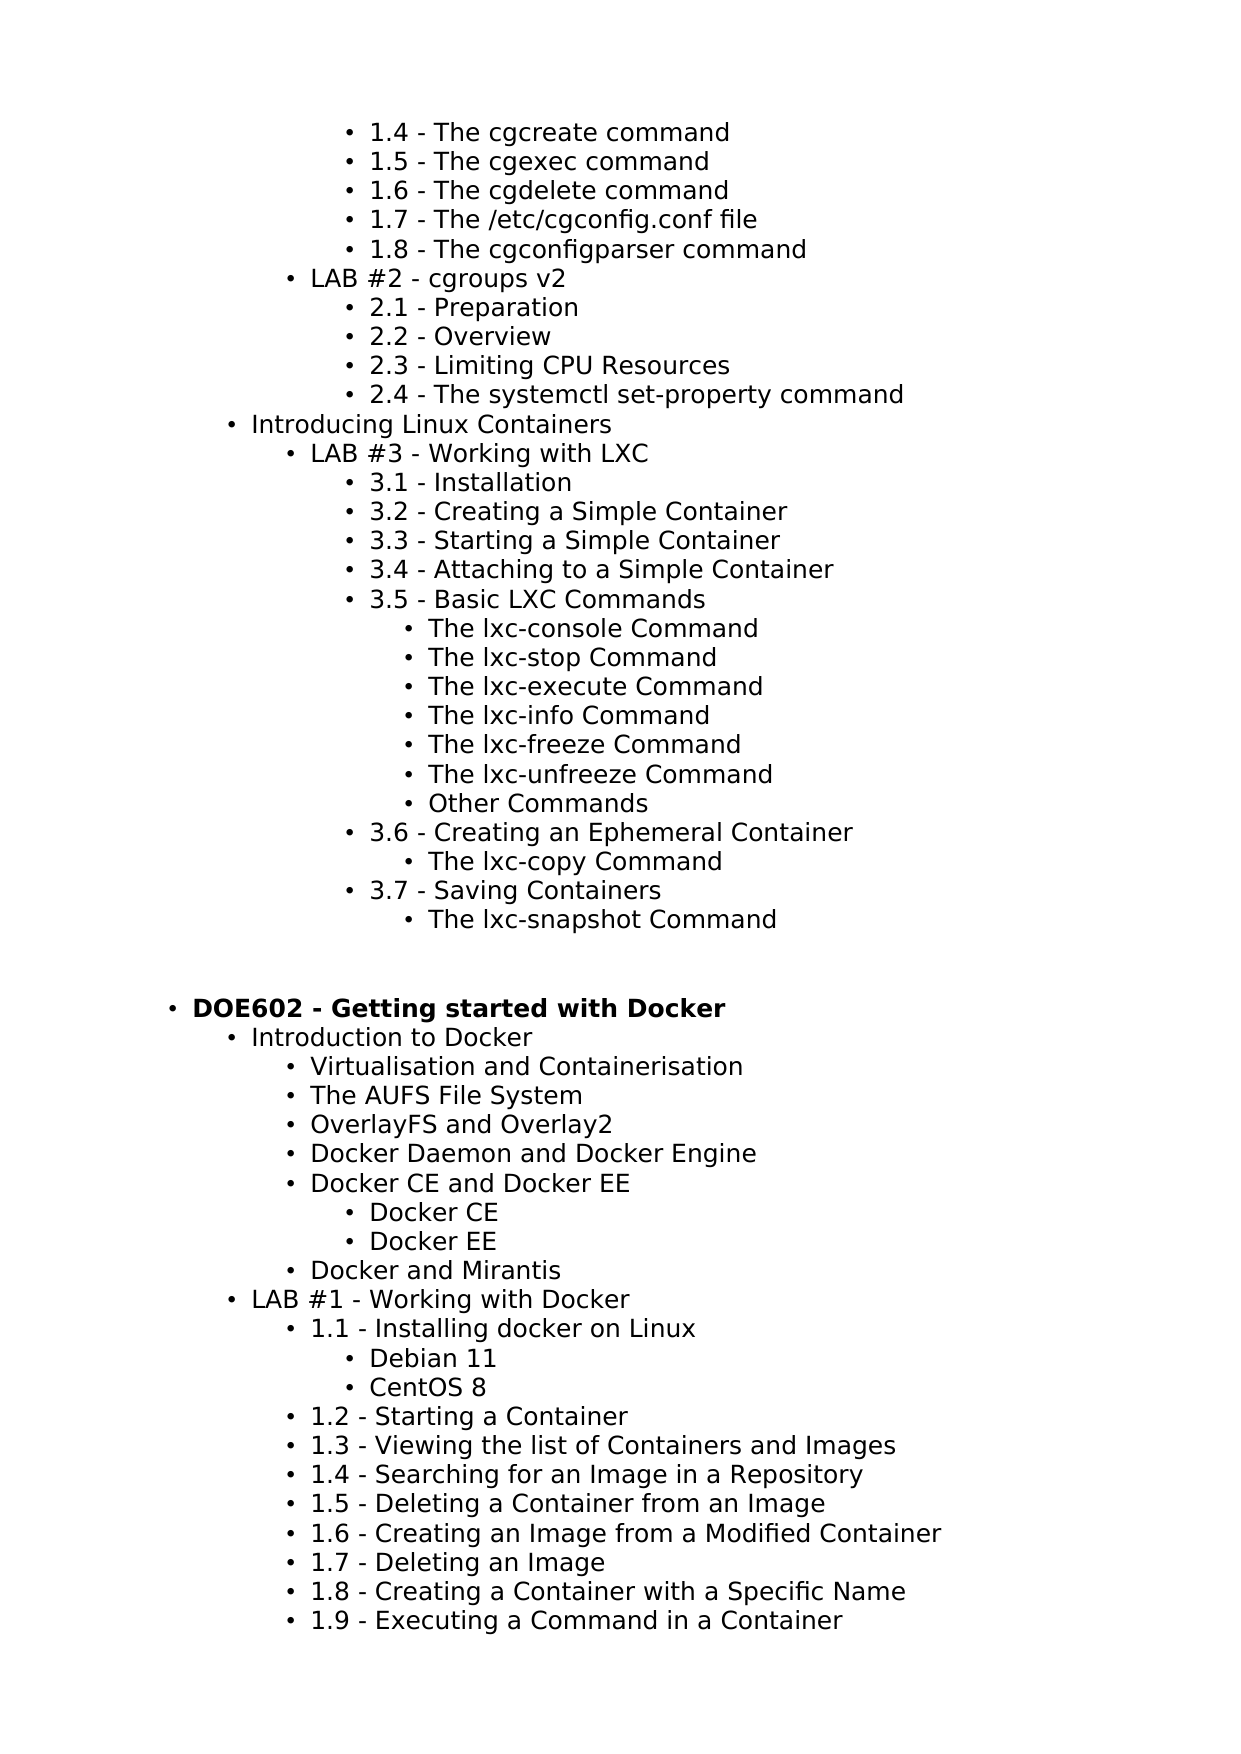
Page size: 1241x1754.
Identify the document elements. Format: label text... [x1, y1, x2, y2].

list The lxc-console Command [413, 614, 1122, 643]
list Introduction to Docker [236, 1023, 1122, 1052]
list 1.7 - The /etc/cgconfig.conf file [354, 206, 1122, 235]
list 1.6 - Creating an Image from a Modified Container [295, 1519, 1122, 1548]
list LAB #3 - Working with LXC [295, 439, 1122, 468]
list 1.5 - Deleting a Container from an Image [295, 1489, 1122, 1519]
list The lxc-stop Command [413, 643, 1122, 672]
list 1.4 - Searching for an Image in a Repository [295, 1460, 1122, 1489]
list 1.8 - Creating a Container with a Specific Name [295, 1577, 1122, 1606]
list The lxc-copy Command [413, 847, 1122, 876]
list Docker CE and Docker EE [295, 1169, 1122, 1198]
list DOE602 - Getting started with Docker [177, 994, 1122, 1023]
list CentOS 8 [354, 1373, 1122, 1402]
list The lxc-snapshot Command [413, 906, 1122, 935]
list OverlayFS and Overlay2 [295, 1110, 1122, 1139]
list 1.5 - The cgexec command [354, 147, 1122, 176]
list Virtualisation and Containerisation [295, 1052, 1122, 1081]
list 1.4 - The cgcreate command [354, 118, 1122, 147]
list Docker EE [354, 1227, 1122, 1256]
list Docker CE [354, 1198, 1122, 1227]
list 1.9 - Executing a Command in a Container [295, 1606, 1122, 1635]
list 3.2 - Creating a Simple Container [354, 497, 1122, 526]
list 1.8 - The cgconfigparser command [354, 235, 1122, 264]
list Other Commands [413, 789, 1122, 818]
list Docker and Mirantis [295, 1256, 1122, 1285]
list LAB #1 - Working with Docker [236, 1285, 1122, 1314]
list The lxc-freeze Command [413, 731, 1122, 760]
list Docker Daemon and Docker Engine [295, 1139, 1122, 1169]
list The lxc-info Command [413, 701, 1122, 731]
list 3.7 - Saving Containers [354, 876, 1122, 906]
list The lxc-execute Command [413, 672, 1122, 701]
list 1.2 - Starting a Container [295, 1402, 1122, 1431]
list Debian 11 [354, 1344, 1122, 1373]
list 1.1 - Installing docker on Linux [295, 1314, 1122, 1344]
list 2.2 - Overview [354, 322, 1122, 351]
list 3.3 - Starting a Simple Container [354, 526, 1122, 556]
list The AUFS File System [295, 1081, 1122, 1110]
list 3.4 - Attaching to a Simple Container [354, 556, 1122, 585]
list 2.3 - Limiting CPU Resources [354, 351, 1122, 381]
list 1.3 - Viewing the list of Containers and Images [295, 1431, 1122, 1460]
list 3.6 - Creating an Ephemeral Container [354, 818, 1122, 847]
list Introducing Linux Containers [236, 410, 1122, 439]
list 1.7 - Deleting an Image [295, 1548, 1122, 1577]
list 2.1 - Preparation [354, 293, 1122, 322]
list 2.4 - The systemctl set-property command [354, 381, 1122, 410]
list 3.1 - Installation [354, 468, 1122, 497]
list 3.5 - Basic LXC Commands [354, 585, 1122, 614]
list The lxc-unfreeze Command [413, 760, 1122, 789]
list 1.6 - The cgdelete command [354, 176, 1122, 206]
list LAB #2 - cgroups v2 [295, 264, 1122, 293]
